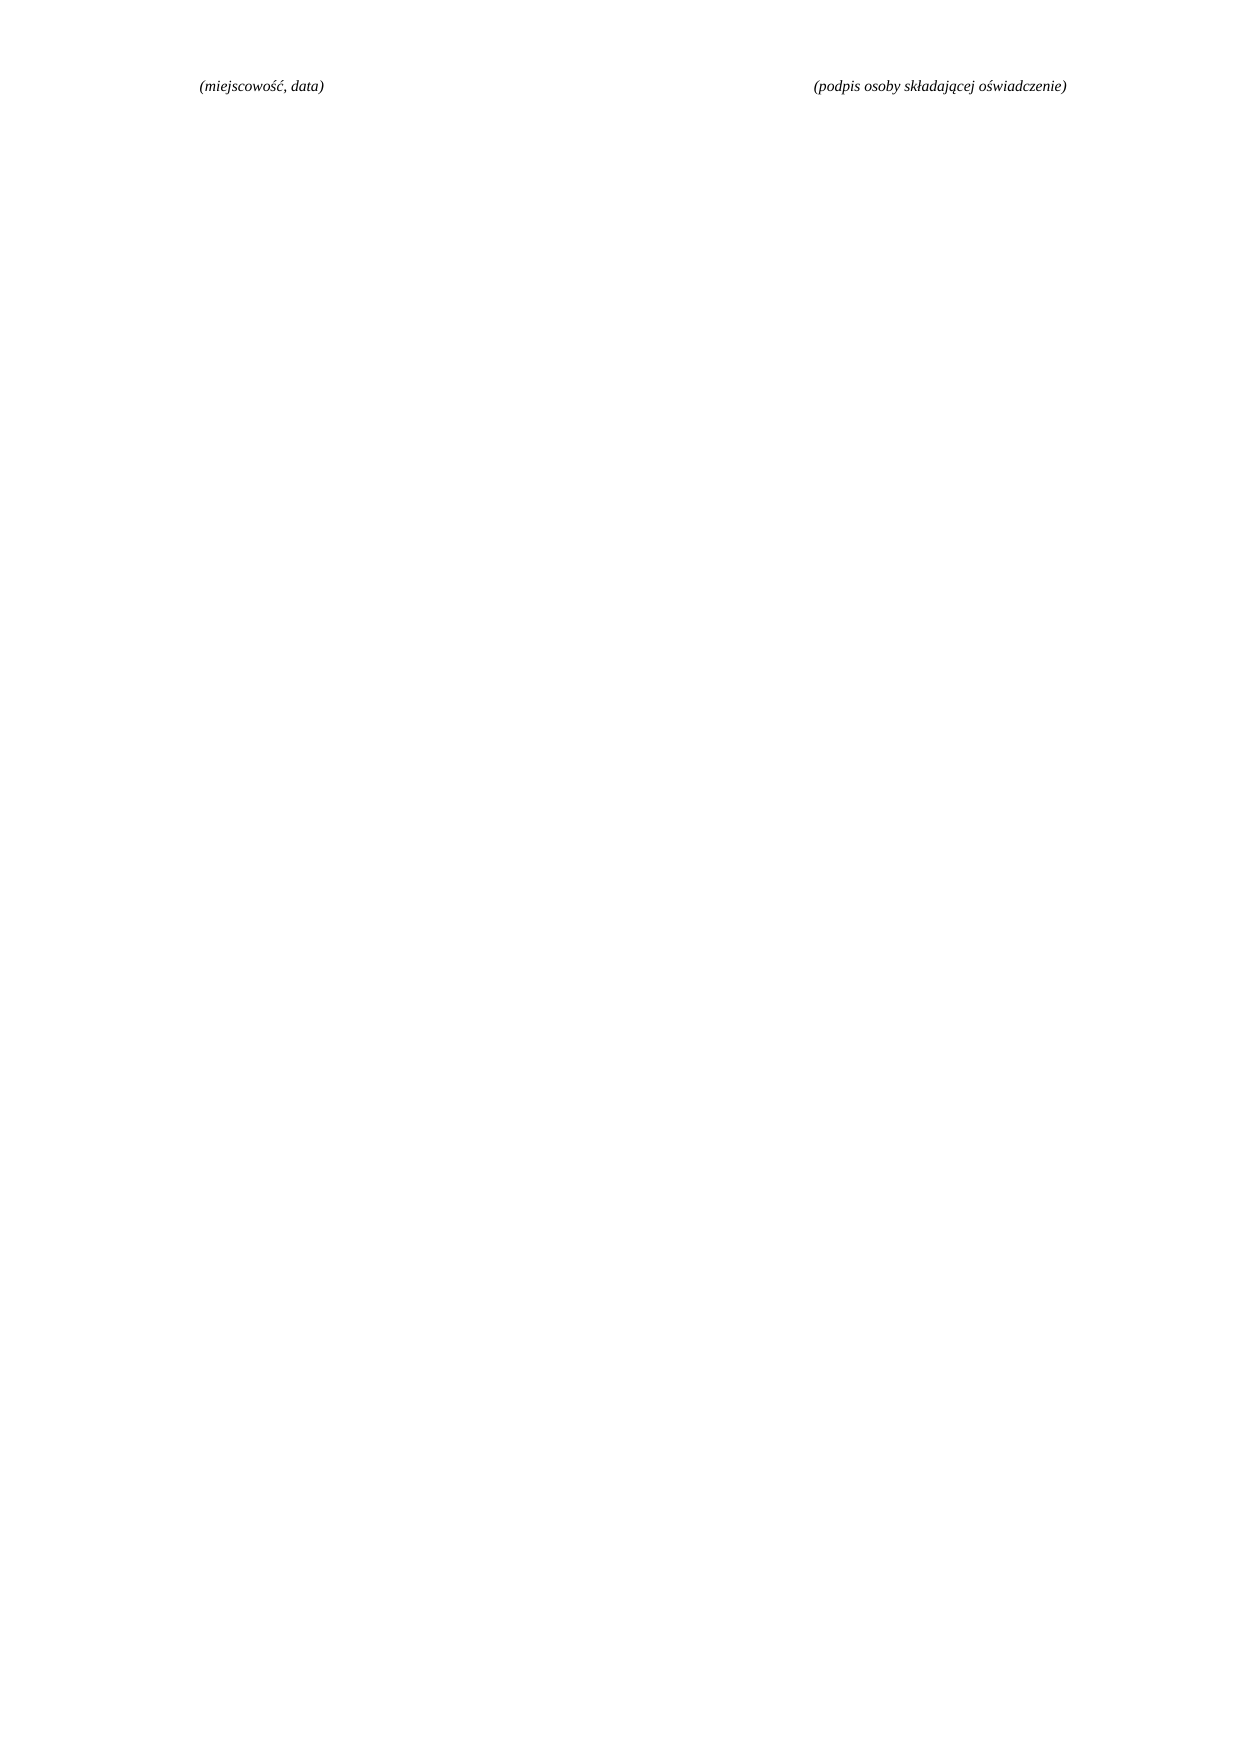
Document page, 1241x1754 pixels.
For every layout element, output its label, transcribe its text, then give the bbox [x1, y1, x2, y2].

text (miejscowość, data) (podpis osoby składającej oświadczenie) [114, 77, 1163, 104]
